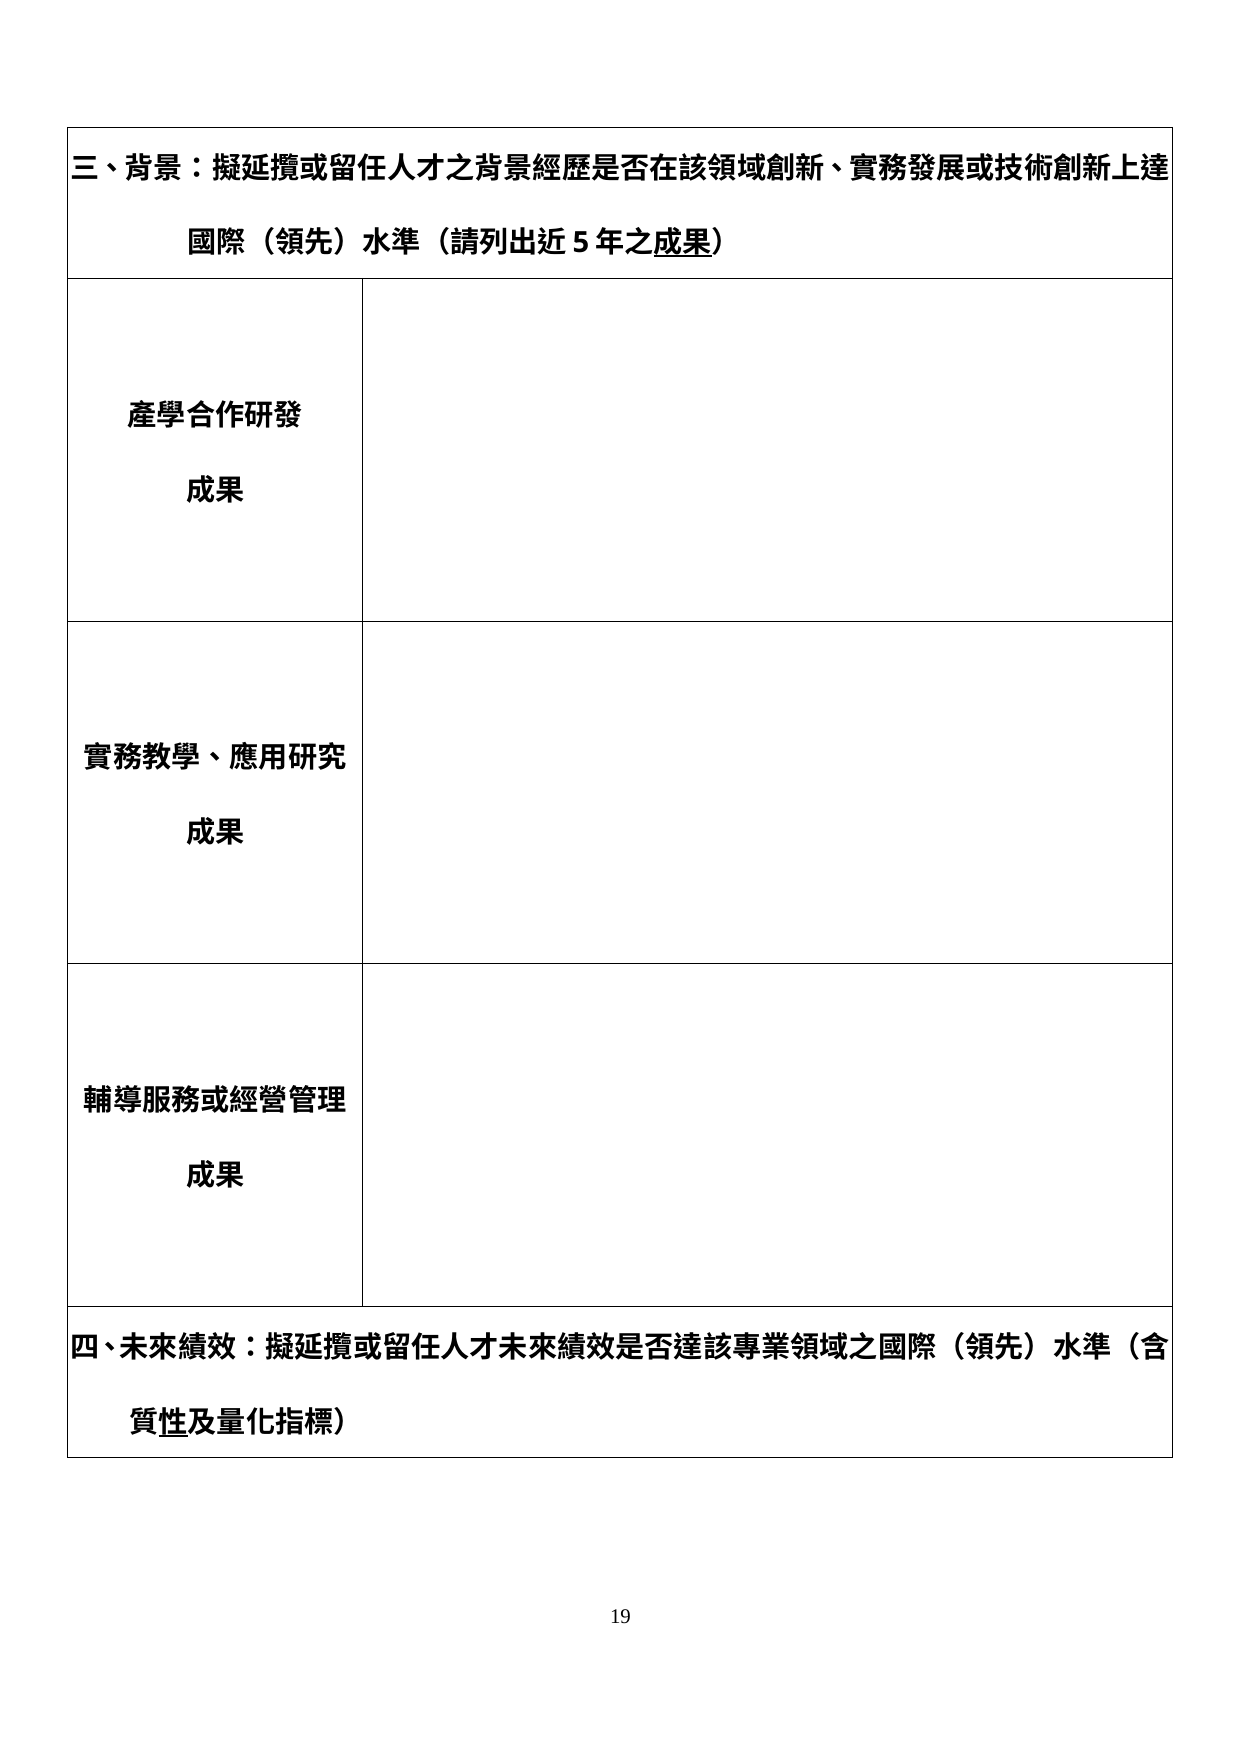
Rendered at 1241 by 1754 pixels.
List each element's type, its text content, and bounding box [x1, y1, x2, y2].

table_cell [363, 622, 1172, 963]
table_cell 四、未來績效：擬延攬或留任人才未來績效是否達該專業領域之國際（領先）水準（含質性及量化指標） [68, 1307, 1172, 1457]
table_cell [363, 964, 1172, 1306]
table_cell 三、背景：擬延攬或留任人才之背景經歷是否在該領域創新、實務發展或技術創新上達國際（領先）水準（請列出近5年之成果） [68, 128, 1172, 278]
table_cell 實務教學、應用研究 成果 [68, 622, 362, 963]
table_cell 產學合作研發 成果 [68, 279, 362, 621]
table_cell 輔導服務或經營管理成果 [68, 964, 362, 1306]
table_cell [363, 279, 1172, 621]
